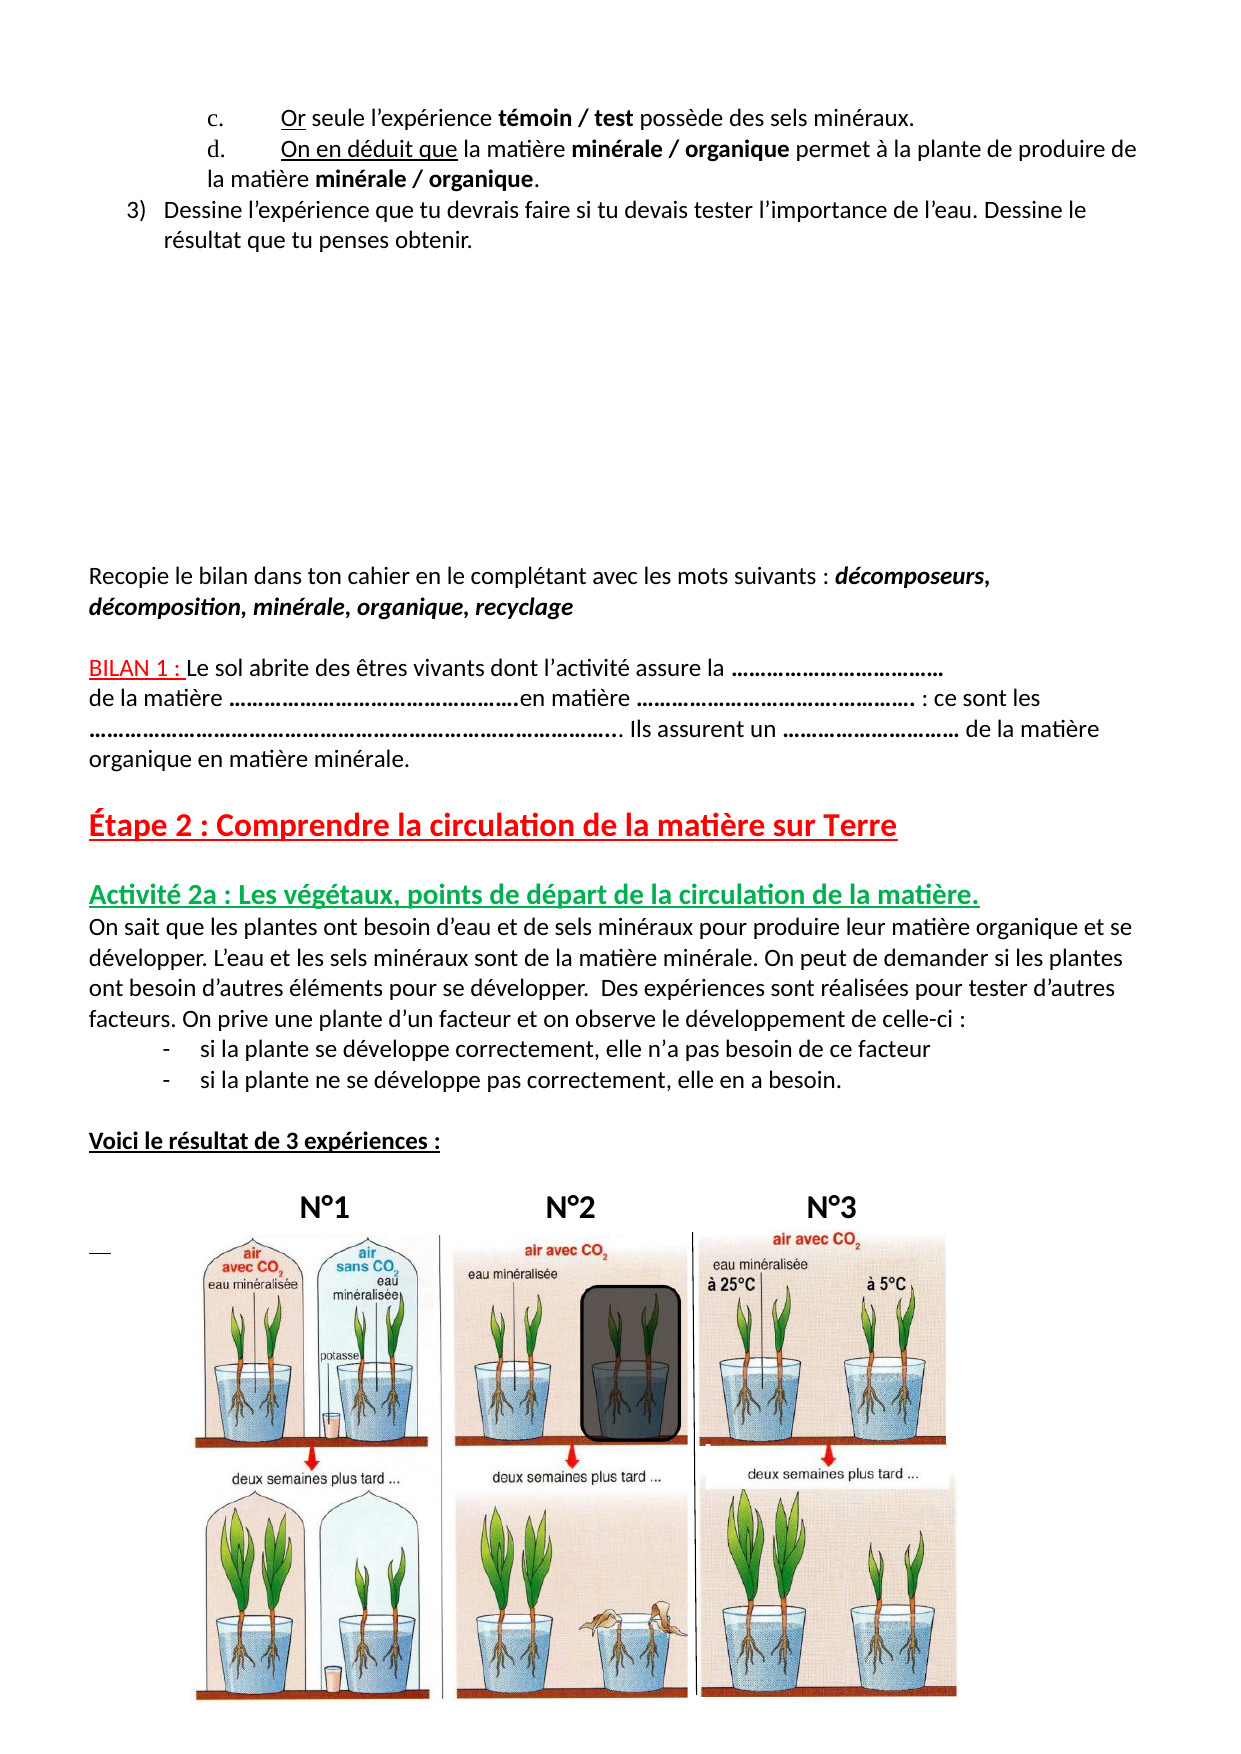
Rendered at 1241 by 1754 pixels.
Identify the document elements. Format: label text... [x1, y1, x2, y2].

list Dessine l’expérience que tu devrais faire si tu devais tester l’importance de l’eau. Dessine le résultat que tu penses obtenir. [126, 194, 1152, 255]
list si la plante se développe correctement, elle n’a pas besoin de ce facteur [162, 1033, 1152, 1064]
text Recopie le bilan dans ton cahier en le complétant avec les mots suivants : décomposeurs, décomposition, minérale, organique, recyclage [89, 560, 1152, 621]
text Étape 2 : Comprendre la circulation de la matière sur Terre [89, 804, 1152, 845]
text N°1 N°2 N°3 [89, 1186, 1152, 1227]
list On en déduit que la matière minérale / organique permet à la plante de produire de la matière minérale / organique. [207, 133, 1152, 194]
text de la matière ………………………………………….en matière …………………………….…………. : ce sont les ……………………………………………………………………………... Ils assurent un ………………………… de la matière organique en matière minérale. [89, 682, 1152, 774]
list Or seule l’expérience témoin / test possède des sels minéraux. [207, 102, 1152, 133]
text BILAN 1 : Le sol abrite des êtres vivants dont l’activité assure la ……………………………… [89, 652, 1152, 682]
text Activité 2a : Les végétaux, points de départ de la circulation de la matière. [89, 876, 1152, 911]
list si la plante ne se développe pas correctement, elle en a besoin. [162, 1064, 1152, 1094]
text On sait que les plantes ont besoin d’eau et de sels minéraux pour produire leur matière organique et se développer. L’eau et les sels minéraux sont de la matière minérale. On peut de demander si les plantes ont besoin d’autres éléments pour se développer. Des expériences sont réalisées pour tester d’autres facteurs. On prive une plante d’un facteur et on observe le développement de celle-ci : [89, 911, 1152, 1033]
text Voici le résultat de 3 expériences : [89, 1125, 1152, 1156]
